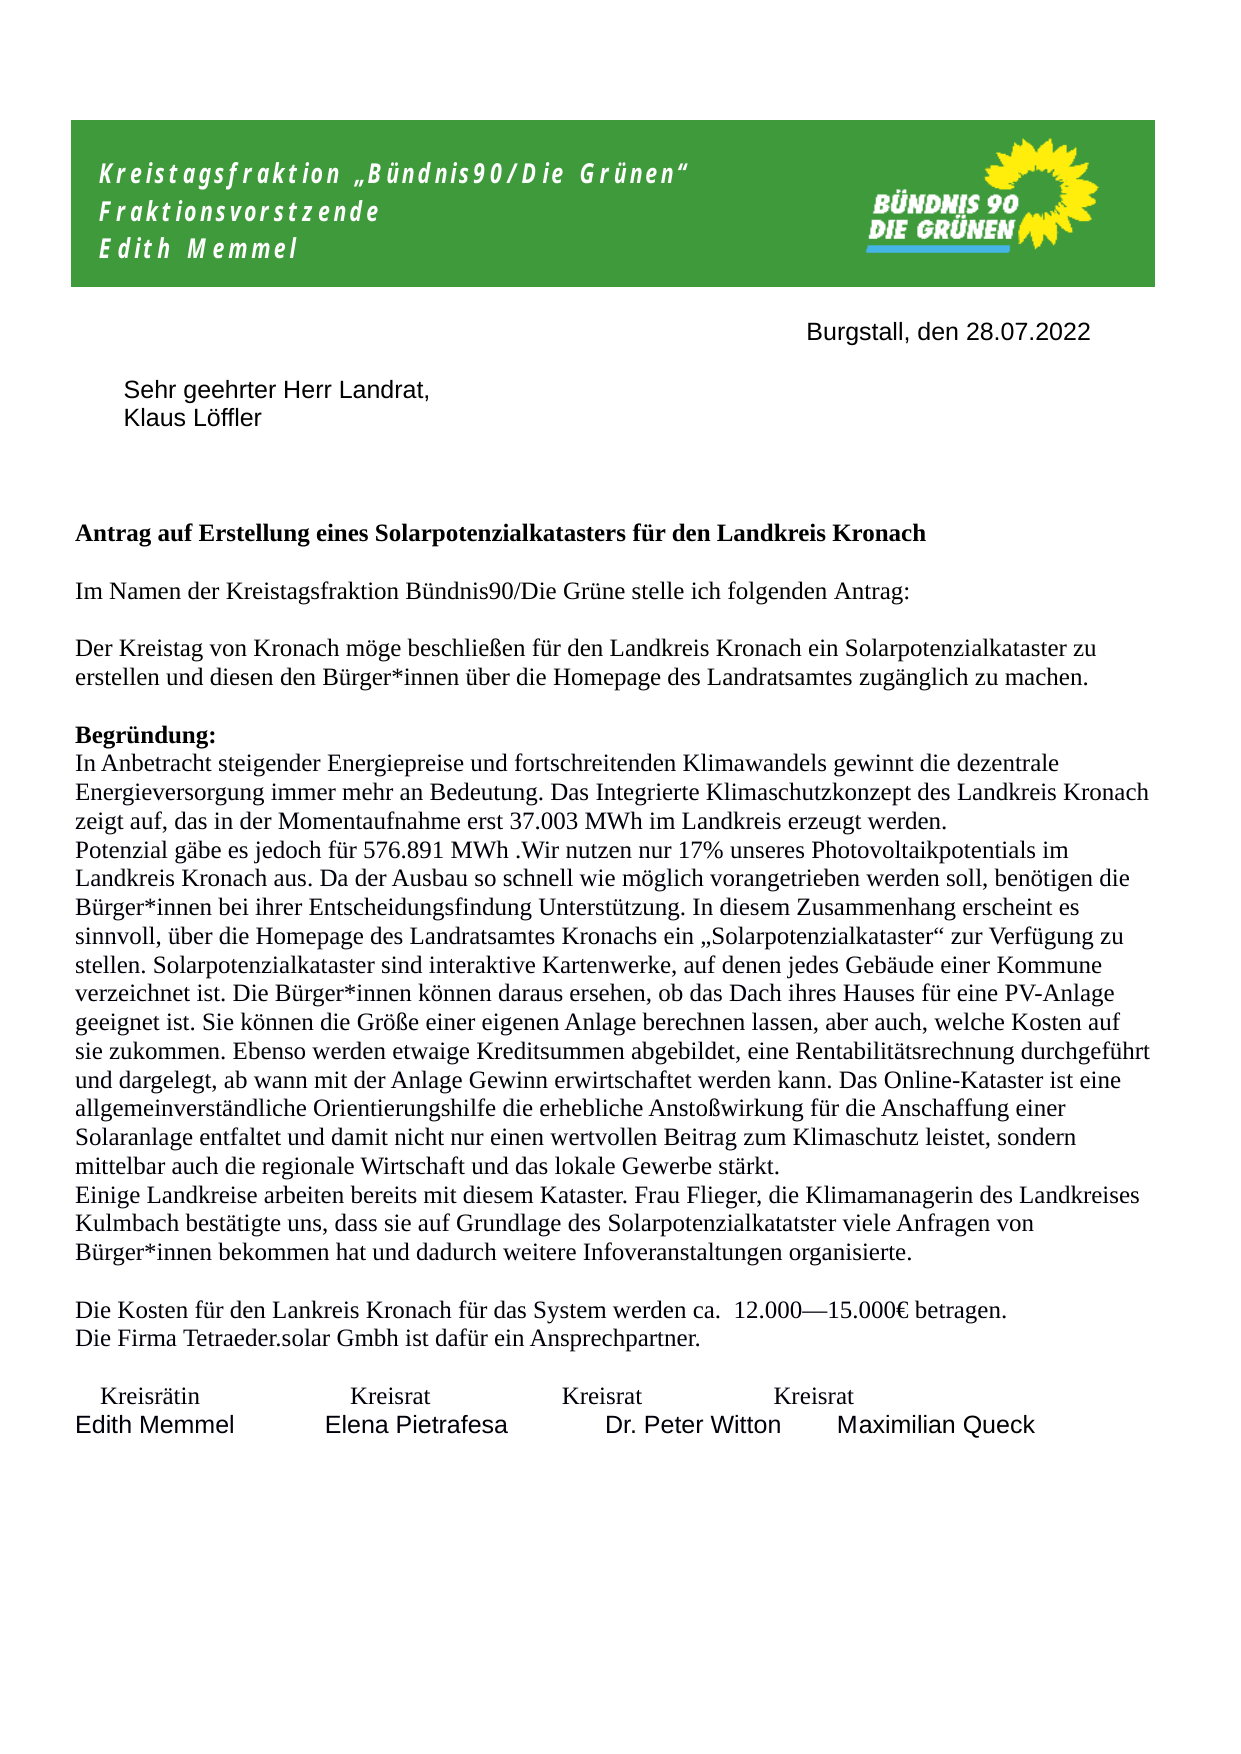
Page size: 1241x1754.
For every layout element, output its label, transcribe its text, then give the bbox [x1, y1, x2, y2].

text Die Firma Tetraeder.solar Gmbh ist dafür ein Ansprechpartner. [75, 1323, 1151, 1352]
text Edith Memmel Elena Pietrafesa Dr. Peter Witton Maximilian Queck [75, 1410, 1151, 1438]
text Einige Landkreise arbeiten bereits mit diesem Kataster. Frau Flieger, die Klimamanagerin des Landkreises Kulmbach bestätigte uns, dass sie auf Grundlage des Solarpotenzialkatatster viele Anfragen von Bürger*innen bekommen hat und dadurch weitere Infoveranstaltungen organisierte. [75, 1180, 1151, 1266]
text Burgstall, den 28.07.2022 [75, 317, 1151, 346]
text Im Namen der Kreistagsfraktion Bündnis90/Die Grüne stelle ich folgenden Antrag: Der Kreistag von Kronach möge beschließen für den Landkreis Kronach ein Solarpotenzialkataster zu erstellen und diesen den Bürger*innen über die Homepage des Landratsamtes zugänglich zu machen. [75, 576, 1151, 691]
text Antrag auf Erstellung eines Solarpotenzialkatasters für den Landkreis Kronach [75, 518, 1151, 547]
text Sehr geehrter Herr Landrat, [75, 375, 1151, 403]
text Kreisrätin Kreisrat Kreisrat Kreisrat [75, 1381, 1151, 1410]
text Potenzial gäbe es jedoch für 576.891 MWh .Wir nutzen nur 17% unseres Photovoltaikpotentials im Landkreis Kronach aus. Da der Ausbau so schnell wie möglich vorangetrieben werden soll, benötigen die Bürger*innen bei ihrer Entscheidungsfindung Unterstützung. In diesem Zusammenhang erscheint es sinnvoll, über die Homepage des Landratsamtes Kronachs ein „Solarpotenzialkataster“ zur Verfügung zu stellen. Solarpotenzialkataster sind interaktive Kartenwerke, auf denen jedes Gebäude einer Kommune verzeichnet ist. Die Bürger*innen können daraus ersehen, ob das Dach ihres Hauses für eine PV-Anlage geeignet ist. Sie können die Größe einer eigenen Anlage berechnen lassen, aber auch, welche Kosten auf sie zukommen. Ebenso werden etwaige Kreditsummen abgebildet, eine Rentabilitätsrechnung durchgeführt und dargelegt, ab wann mit der Anlage Gewinn erwirtschaftet werden kann. Das Online-Kataster ist eine allgemeinverständliche Orientierungshilfe die erhebliche Anstoßwirkung für die Anschaffung einer Solaranlage entfaltet und damit nicht nur einen wertvollen Beitrag zum Klimaschutz leistet, sondern mittelbar auch die regionale Wirtschaft und das lokale Gewerbe stärkt. [75, 835, 1151, 1180]
text Die Kosten für den Lankreis Kronach für das System werden ca. 12.000—15.000€ betragen. [75, 1295, 1151, 1323]
text Klaus Löffler [75, 403, 1151, 432]
text Begründung: [75, 691, 1151, 748]
text In Anbetracht steigender Energiepreise und fortschreitenden Klimawandels gewinnt die dezentrale Energieversorgung immer mehr an Bedeutung. Das Integrierte Klimaschutzkonzept des Landkreis Kronach zeigt auf, das in der Momentaufnahme erst 37.003 MWh im Landkreis erzeugt werden. [75, 748, 1151, 835]
